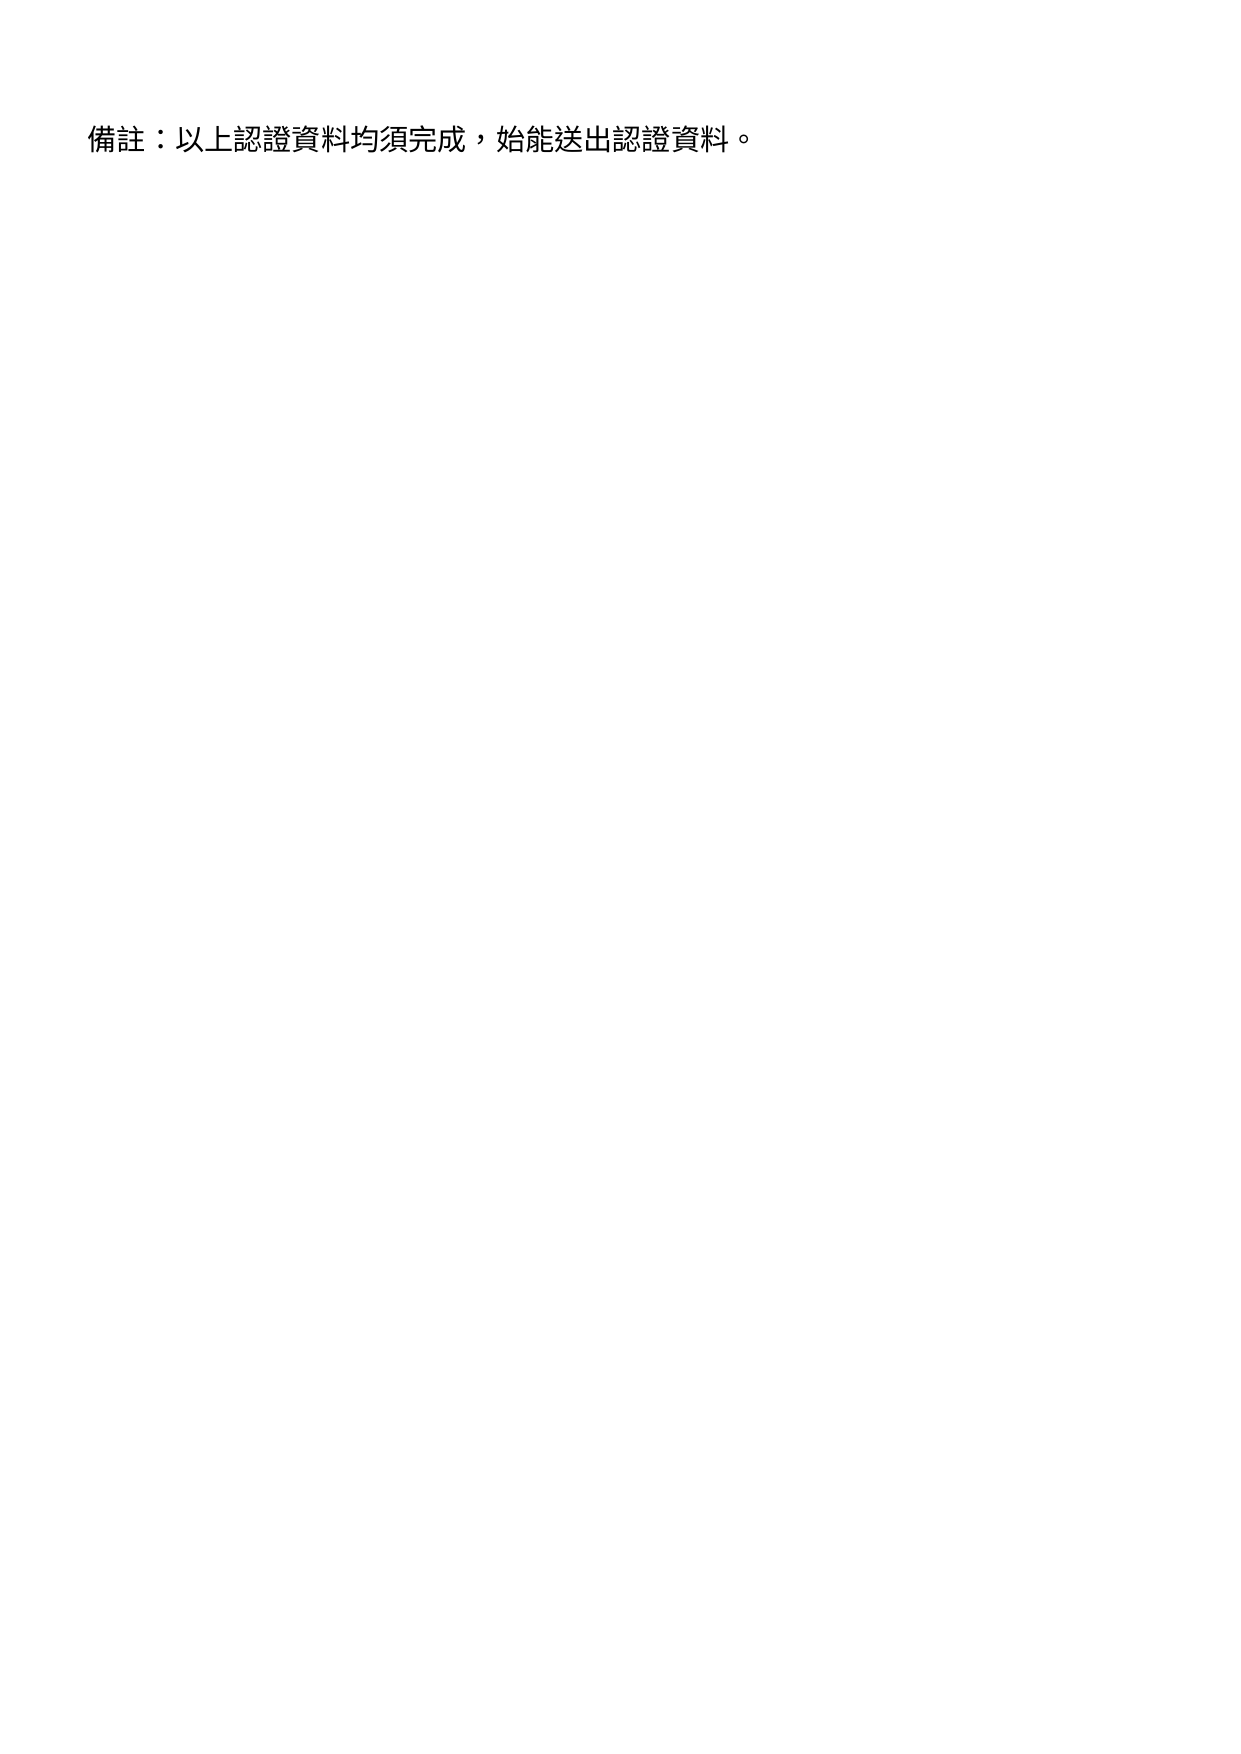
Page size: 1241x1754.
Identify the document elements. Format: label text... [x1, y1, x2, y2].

text 備註：以上認證資料均須完成，始能送出認證資料。 [87, 96, 1165, 158]
